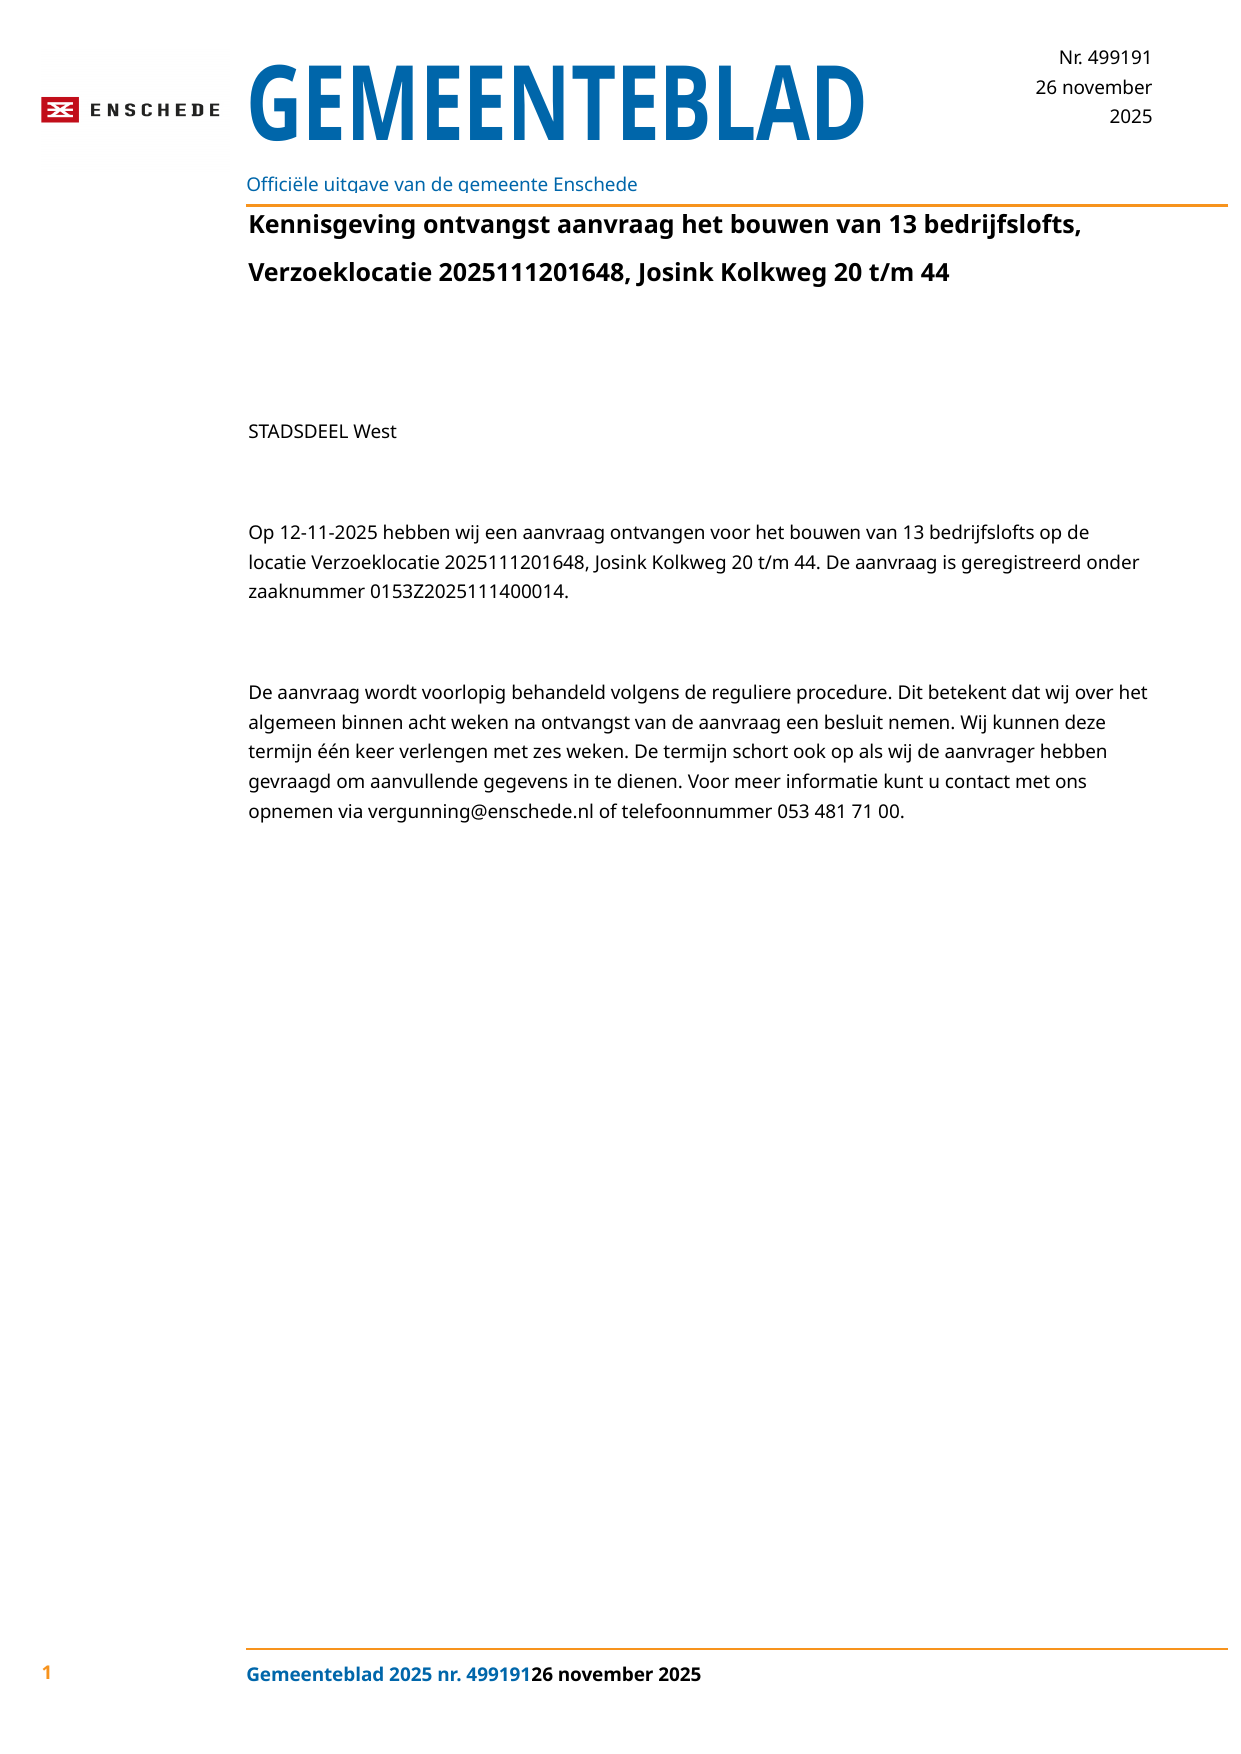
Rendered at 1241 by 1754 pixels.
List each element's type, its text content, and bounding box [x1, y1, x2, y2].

text STADSDEEL West [248, 419, 1152, 444]
picture [41, 47, 231, 172]
text Kennisgeving ontvangst aanvraag het bouwen van 13 bedrijfslofts, Verzoeklocatie 2025111201648, Josink Kolkweg 20 t/m 44 [248, 207, 1152, 288]
text Op 12-11-2025 hebben wij een aanvraag ontvangen voor het bouwen van 13 bedrijfslofts op de locatie Verzoeklocatie 2025111201648, Josink Kolkweg 20 t/m 44. De aanvraag is geregistreerd onder zaaknummer 0153Z2025111400014. [248, 519, 1152, 604]
text De aanvraag wordt voorlopig behandeld volgens de reguliere procedure. Dit betekent dat wij over het algemeen binnen acht weken na ontvangst van de aanvraag een besluit nemen. Wij kunnen deze termijn één keer verlengen met zes weken. De termijn schort ook op als wij de aanvrager hebben gevraagd om aanvullende gegevens in te dienen. Voor meer informatie kunt u contact met ons opnemen via vergunning@enschede.nl of telefoonnummer 053 481 71 00. [248, 679, 1152, 824]
